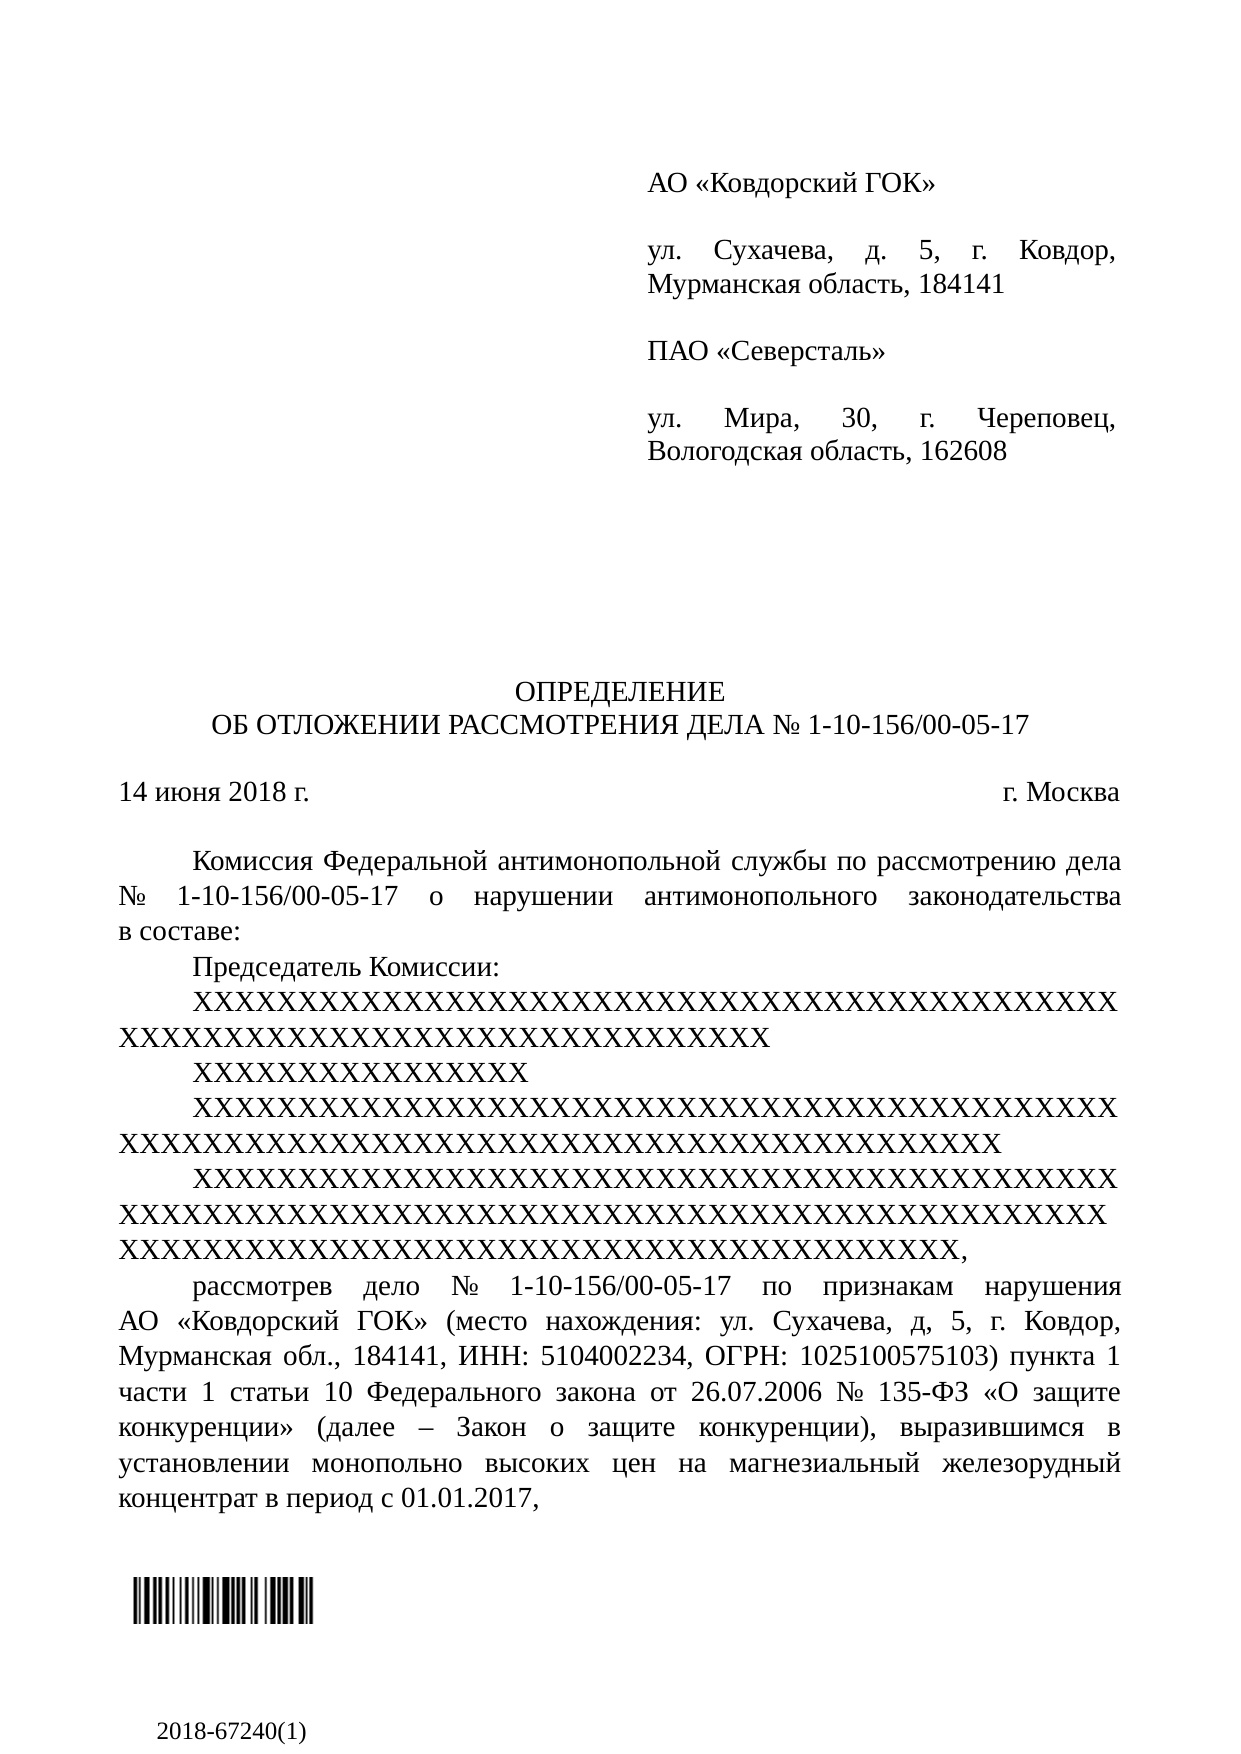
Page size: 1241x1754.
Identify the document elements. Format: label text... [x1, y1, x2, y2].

text XXXXXXXXXXXXXXXX [118, 1054, 1122, 1089]
text XXXXXXXXXXXXXXXXXXXXXXXXXXXXXXXXXXXXXXXXXXXXXXXXXXXXXXXXXXXXXXXXXXXXXXXXXXXXXXXXXXXXXXXXXXXXXXXXXXXXXXXXXXXXXXXXXXXXXXXXXXXXXXXXXXX, [118, 1160, 1122, 1267]
text XXXXXXXXXXXXXXXXXXXXXXXXXXXXXXXXXXXXXXXXXXXXXXXXXXXXXXXXXXXXXXXXXXXXXXXXXXXXXXXXXXXXXX [118, 1089, 1122, 1160]
text XXXXXXXXXXXXXXXXXXXXXXXXXXXXXXXXXXXXXXXXXXXXXXXXXXXXXXXXXXXXXXXXXXXXXXXXXXX [118, 983, 1122, 1054]
table_header АО «Ковдорский ГОК» ул. Сухачева, д. 5, г. Ковдор, Мурманская область, 184141 ПАО «Северсталь» ул. Мира, 30, г. Череповец, Вологодская область, 162608 [641, 159, 1122, 506]
text ОПРЕДЕЛЕНИЕ [118, 674, 1122, 707]
text Комиссия Федеральной антимонопольной службы по рассмотрению дела № 1-10-156/00-05-17 о нарушении антимонопольного законодательства в составе: [118, 842, 1122, 948]
text 14 июня 2018 г. г. Москва [118, 774, 1122, 808]
picture [118, 1577, 331, 1624]
text рассмотрев дело № 1-10-156/00-05-17 по признакам нарушения АО «Ковдорский ГОК» (место нахождения: ул. Сухачева, д, 5, г. Ковдор, Мурманская обл., 184141, ИНН: 5104002234, ОГРН: 1025100575103) пункта 1 части 1 статьи 10 Федерального закона от 26.07.2006 № 135-ФЗ «О защите конкуренции» (далее ‒ Закон о защите конкуренции), выразившимся в установлении монопольно высоких цен на магнезиальный железорудный концентрат в период с 01.01.2017, [118, 1267, 1122, 1514]
text ОБ ОТЛОЖЕНИИ РАССМОТРЕНИЯ ДЕЛА № 1-10-156/00-05-17 [118, 707, 1122, 741]
text Председатель Комиссии: [118, 948, 1122, 983]
